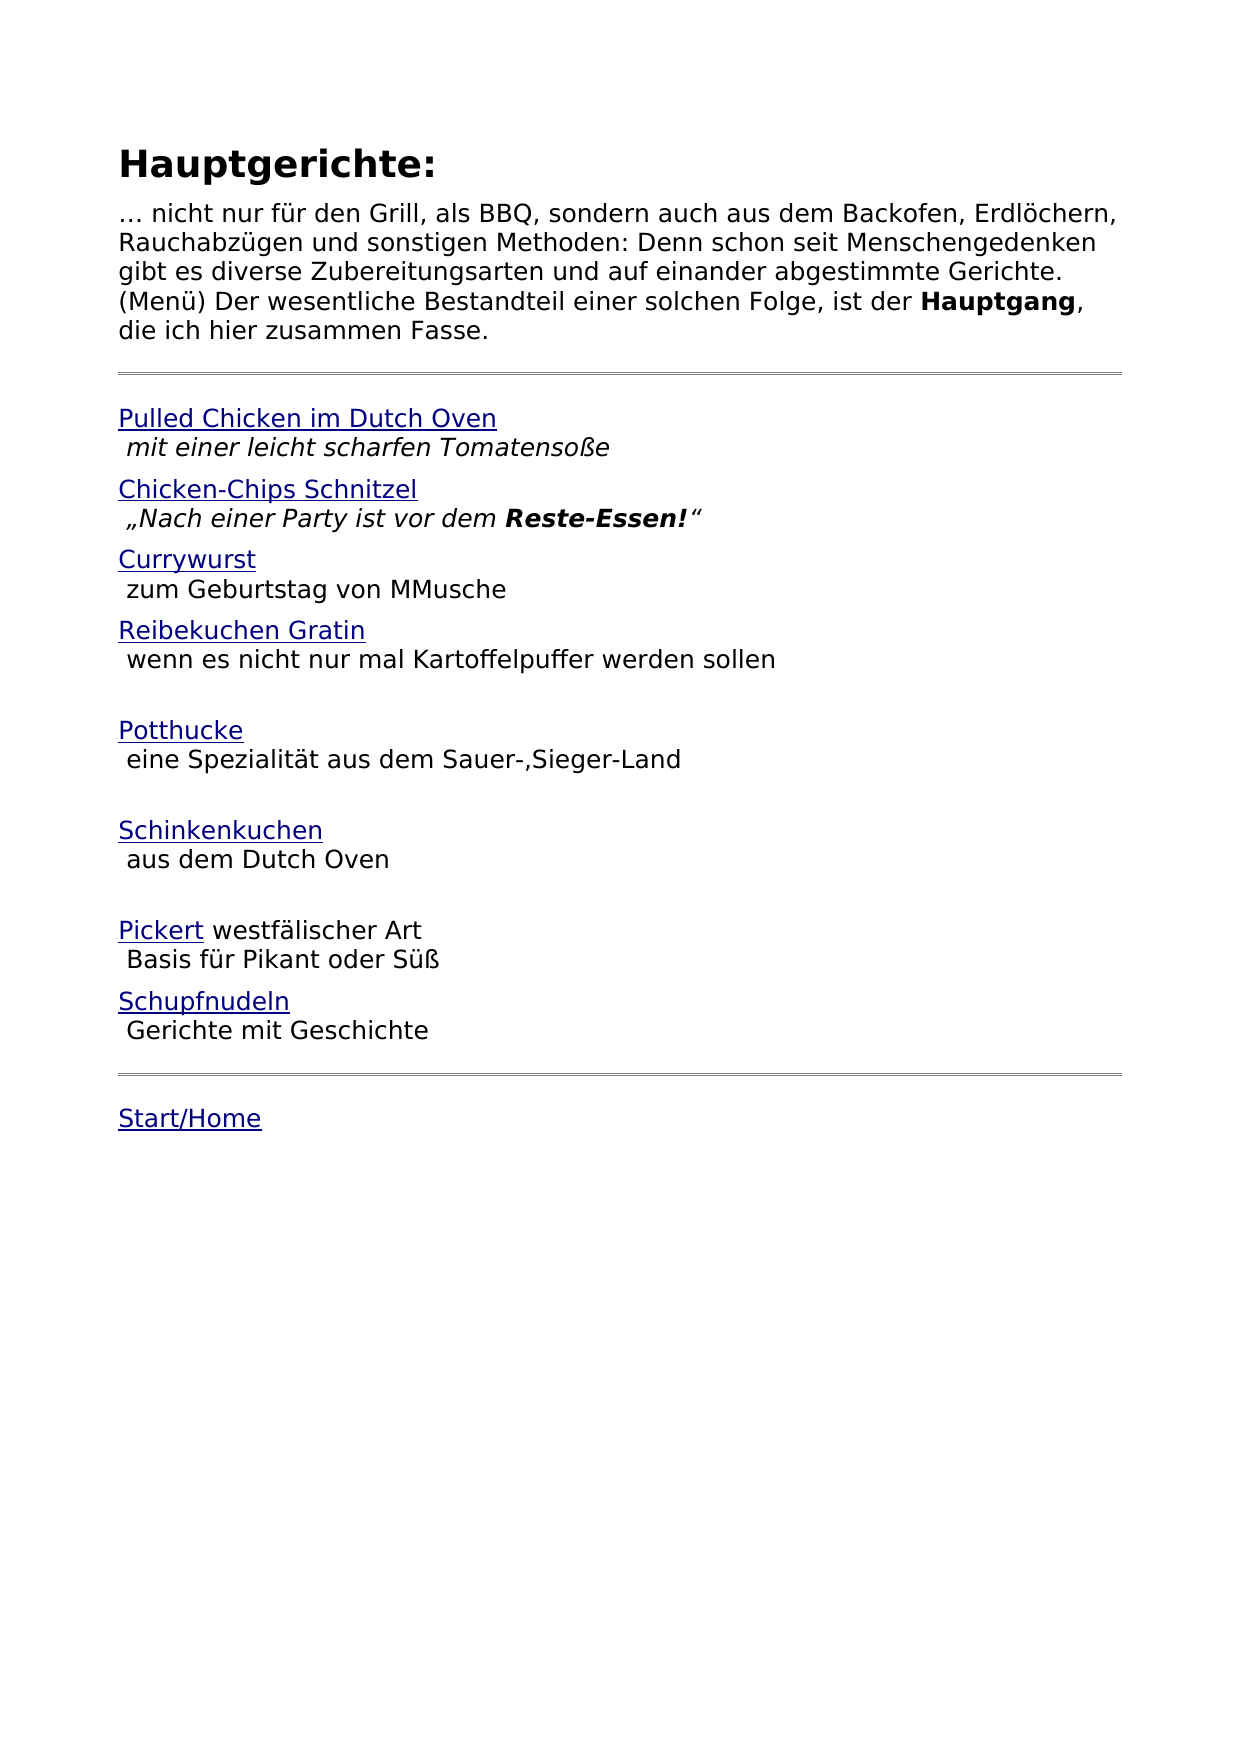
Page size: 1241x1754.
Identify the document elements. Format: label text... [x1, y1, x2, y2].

text Start/Home [118, 1104, 1122, 1134]
text Schinkenkuchen aus dem Dutch Oven [118, 816, 1122, 904]
text Chicken-Chips Schnitzel „Nach einer Party ist vor dem Reste-Essen!“ [118, 475, 1122, 533]
text Currywurst zum Geburtstag von MMusche [118, 546, 1122, 604]
text Reibekuchen Gratin wenn es nicht nur mal Kartoffelpuffer werden sollen [118, 616, 1122, 704]
text Potthucke eine Spezialität aus dem Sauer-,Sieger-Land [118, 716, 1122, 804]
text Pickert westfälischer Art Basis für Pikant oder Süß [118, 916, 1122, 975]
subtitle Hauptgerichte: [118, 143, 1122, 187]
text … nicht nur für den Grill, als BBQ, sondern auch aus dem Backofen, Erdlöchern, Rauchabzügen und sonstigen Methoden: Denn schon seit Menschengedenken gibt es diverse Zubereitungsarten und auf einander abgestimmte Gerichte. (Menü) Der wesentliche Bestandteil einer solchen Folge, ist der Hauptgang, die ich hier zusammen Fasse. [118, 199, 1122, 345]
text Pulled Chicken im Dutch Oven mit einer leicht scharfen Tomatensoße [118, 404, 1122, 462]
text Schupfnudeln Gerichte mit Geschichte [118, 987, 1122, 1046]
